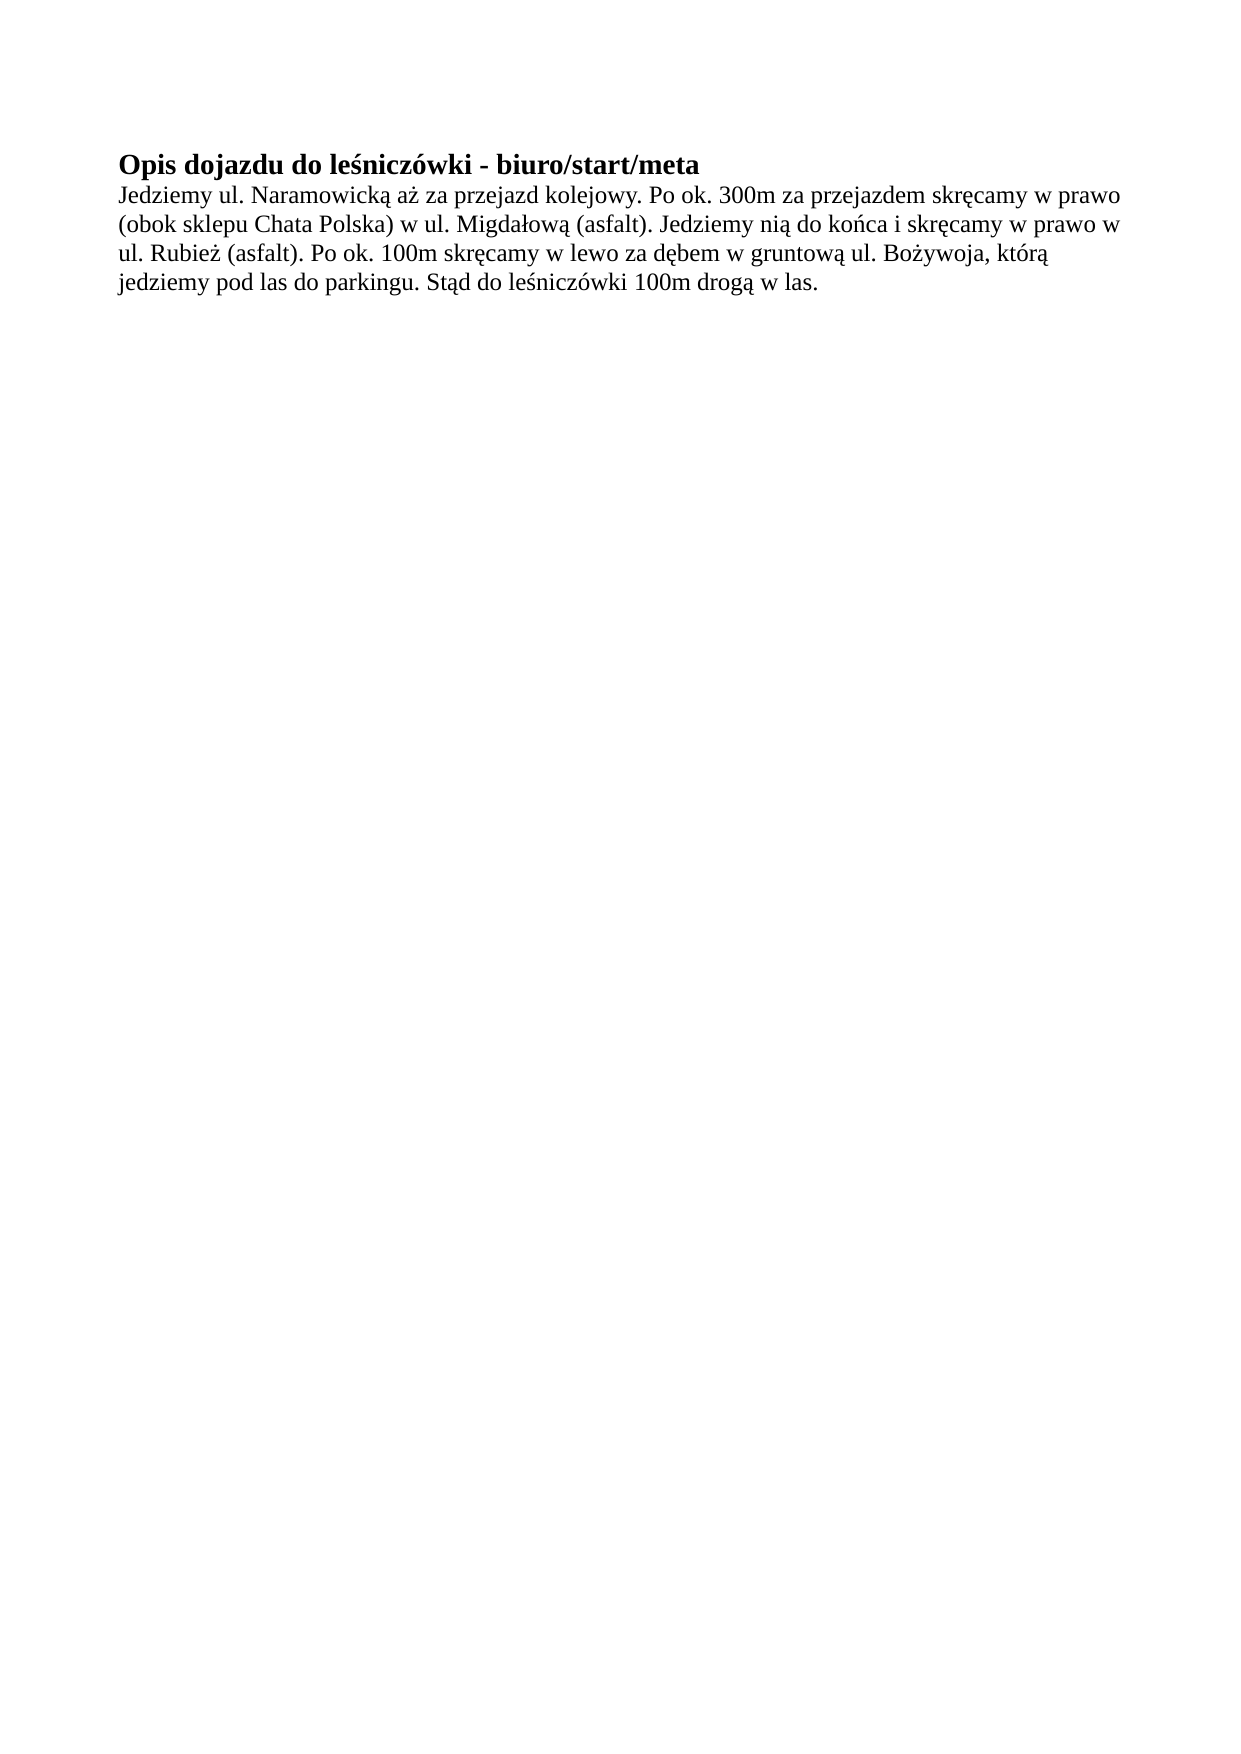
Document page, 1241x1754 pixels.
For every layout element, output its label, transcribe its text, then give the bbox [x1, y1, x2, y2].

table_header [118, 324, 1122, 329]
table_header Opis dojazdu do leśniczówki - biuro/start/meta Jedziemy ul. Naramowicką aż za przejazd kolejowy. Po ok. 300m za przejazdem skręcamy w prawo (obok sklepu Chata Polska) w ul. Migdałową (asfalt). Jedziemy nią do końca i skręcamy w prawo w ul. Rubież (asfalt). Po ok. 100m skręcamy w lewo za dębem w gruntową ul. Bożywoja, którą jedziemy pod las do parkingu. Stąd do leśniczówki 100m drogą w las. [118, 147, 1122, 324]
